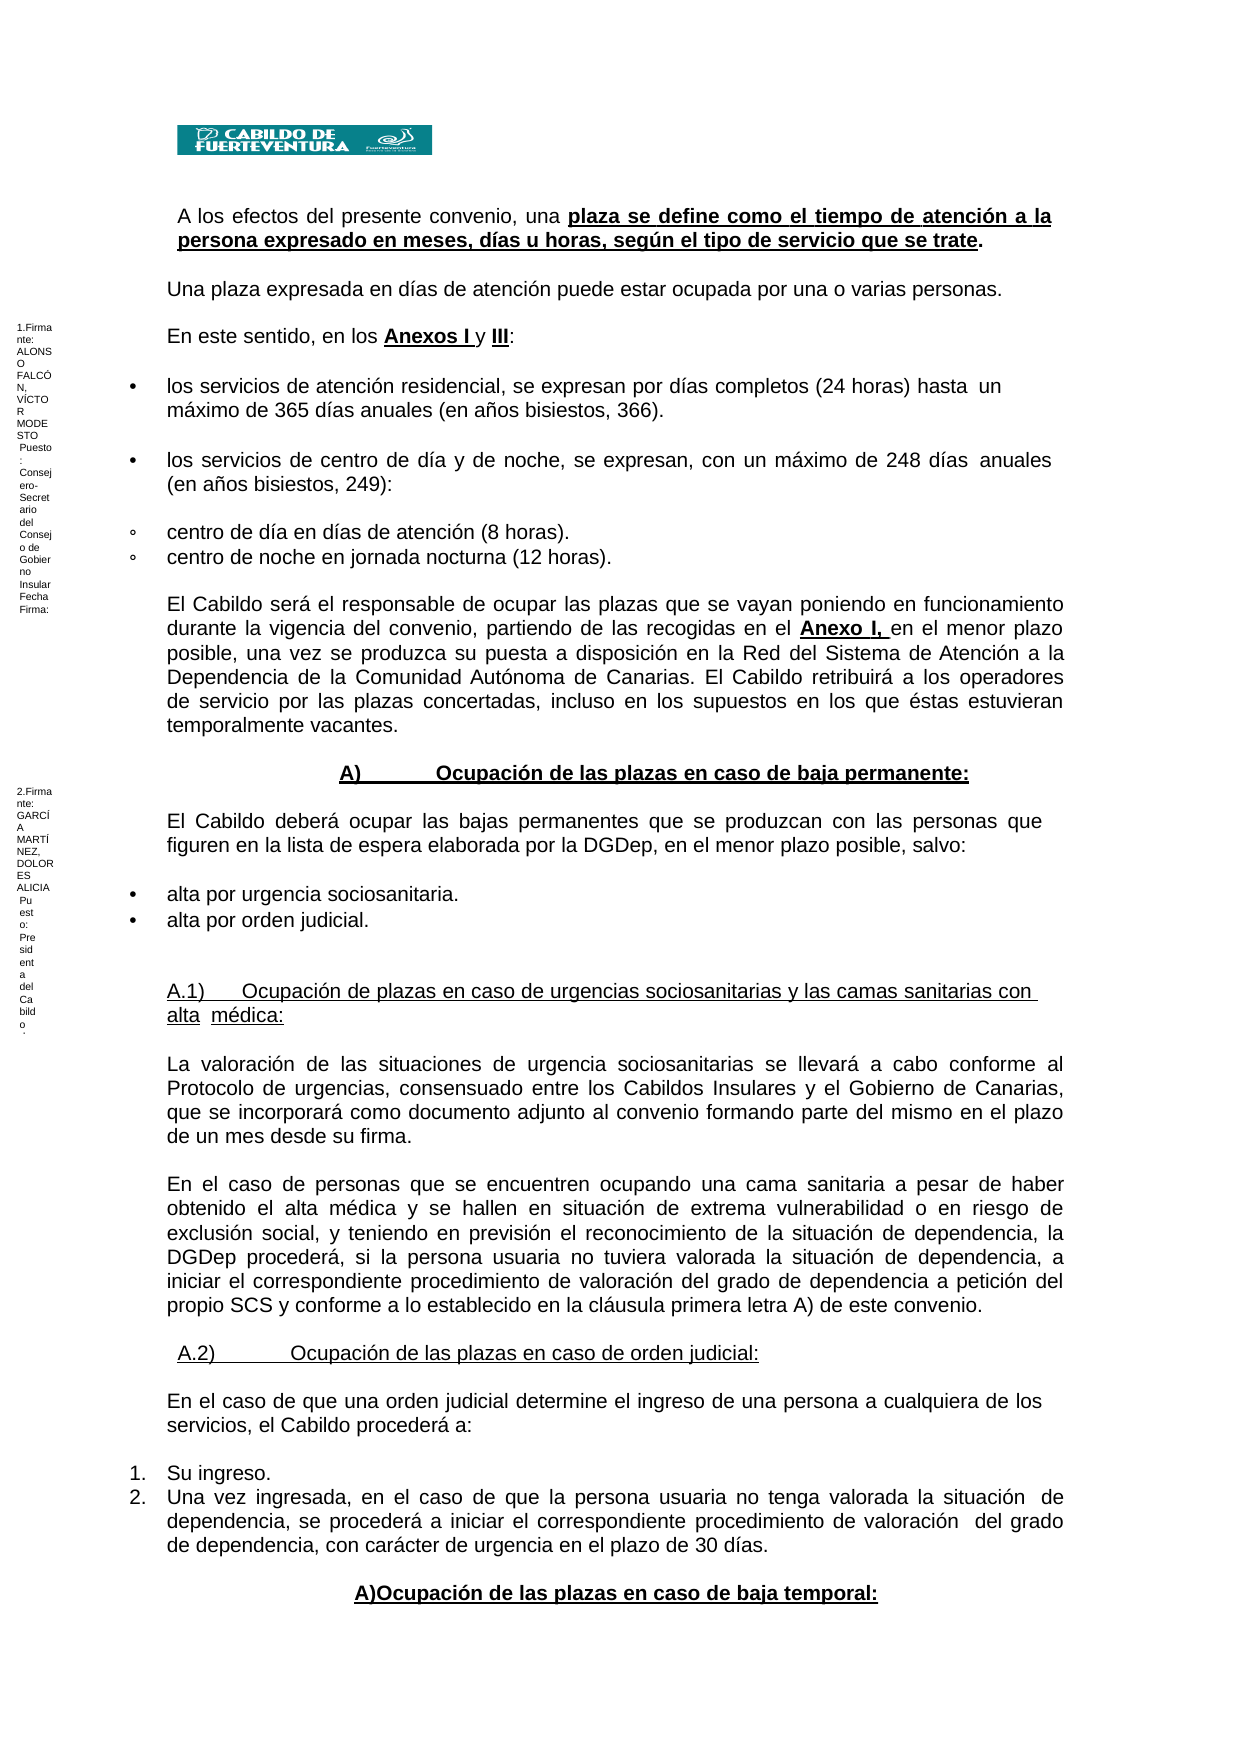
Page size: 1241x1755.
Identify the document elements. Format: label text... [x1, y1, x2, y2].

list Ocupación de plazas en caso de urgencias sociosanitarias y las camas sanitarias con alta médica: [167, 979, 1061, 1027]
text 1.Firmante: ALONSO FALCÓN, VÍCTOR MODESTO [17, 322, 54, 442]
list Su ingreso. [129, 1461, 1241, 1485]
text A los efectos del presente convenio, una plaza se define como el tiempo de atención a la persona expresado en meses, días u horas, según el tipo de servicio que se trate. [177, 204, 1064, 252]
text El Cabildo deberá ocupar las bajas permanentes que se produzcan con las personas que figuren en la lista de espera elaborada por la DGDep, en el menor plazo posible, salvo: [167, 808, 1061, 857]
picture [177, 125, 433, 155]
list Una vez ingresada, en el caso de que la persona usuaria no tenga valorada la situación de dependencia, se procederá a iniciar el correspondiente procedimiento de valoración del grado de dependencia, con carácter de urgencia en el plazo de 30 días. [129, 1485, 1064, 1557]
list Ocupación de las plazas en caso de baja permanente: [339, 761, 1241, 784]
list los servicios de atención residencial, se expresan por días completos (24 horas) hasta un máximo de 365 días anuales (en años bisiestos, 366). [129, 374, 1061, 422]
list Ocupación de las plazas en caso de baja temporal: [354, 1581, 1241, 1605]
list los servicios de centro de día y de noche, se expresan, con un máximo de 248 días anuales (en años bisiestos, 249): [129, 448, 1064, 496]
list alta por urgencia sociosanitaria. [129, 882, 1241, 906]
list centro de día en días de atención (8 horas). [129, 520, 1241, 544]
list alta por orden judicial. [129, 907, 1241, 931]
text 2.Firmante: GARCÍA MARTÍNEZ, DOLORES ALICIA [17, 786, 54, 894]
text Una plaza expresada en días de atención puede estar ocupada por una o varias personas. En este sentido, en los Anexos I y III: [167, 276, 1009, 348]
list Ocupación de las plazas en caso de orden judicial: [177, 1341, 1241, 1365]
list centro de noche en jornada nocturna (12 horas). [129, 544, 1241, 569]
text La valoración de las situaciones de urgencia sociosanitarias se llevará a cabo conforme al Protocolo de urgencias, consensuado entre los Cabildos Insulares y el Gobierno de Canarias, que se incorporará como documento adjunto al convenio formando parte del mismo en el plazo de un mes desde su firma. [167, 1051, 1064, 1148]
text En el caso de que una orden judicial determine el ingreso de una persona a cualquiera de los servicios, el Cabildo procederá a: [167, 1388, 1061, 1437]
text El Cabildo será el responsable de ocupar las plazas que se vayan poniendo en funcionamiento durante la vigencia del convenio, partiendo de las recogidas en el Anexo I, en el menor plazo posible, una vez se produzca su puesta a disposición en la Red del Sistema de Atención a la Dependencia de la Comunidad Autónoma de Canarias. El Cabildo retribuirá a los operadores de servicio por las plazas concertadas, incluso en los supuestos en los que éstas estuvieran temporalmente vacantes. [167, 592, 1064, 737]
text Puesto: Consejero-Secretario del Consejo de Gobierno Insular Fecha Firma: 23/12/2025 09:34:24 [19, 442, 52, 617]
text En el caso de personas que se encuentren ocupando una cama sanitaria a pesar de haber obtenido el alta médica y se hallen en situación de extrema vulnerabilidad o en riesgo de exclusión social, y teniendo en previsión el reconocimiento de la situación de dependencia, la DGDep procederá, si la persona usuaria no tuviera valorada la situación de dependencia, a iniciar el correspondiente procedimiento de valoración del grado de dependencia a petición del propio SCS y conforme a lo establecido en la cláusula primera letra A) de este convenio. [167, 1172, 1064, 1317]
text Puesto: Presidenta del Cabildo de Fuerteventura Fecha Firma: 23/12/2025 10:14:16 [19, 894, 36, 1034]
